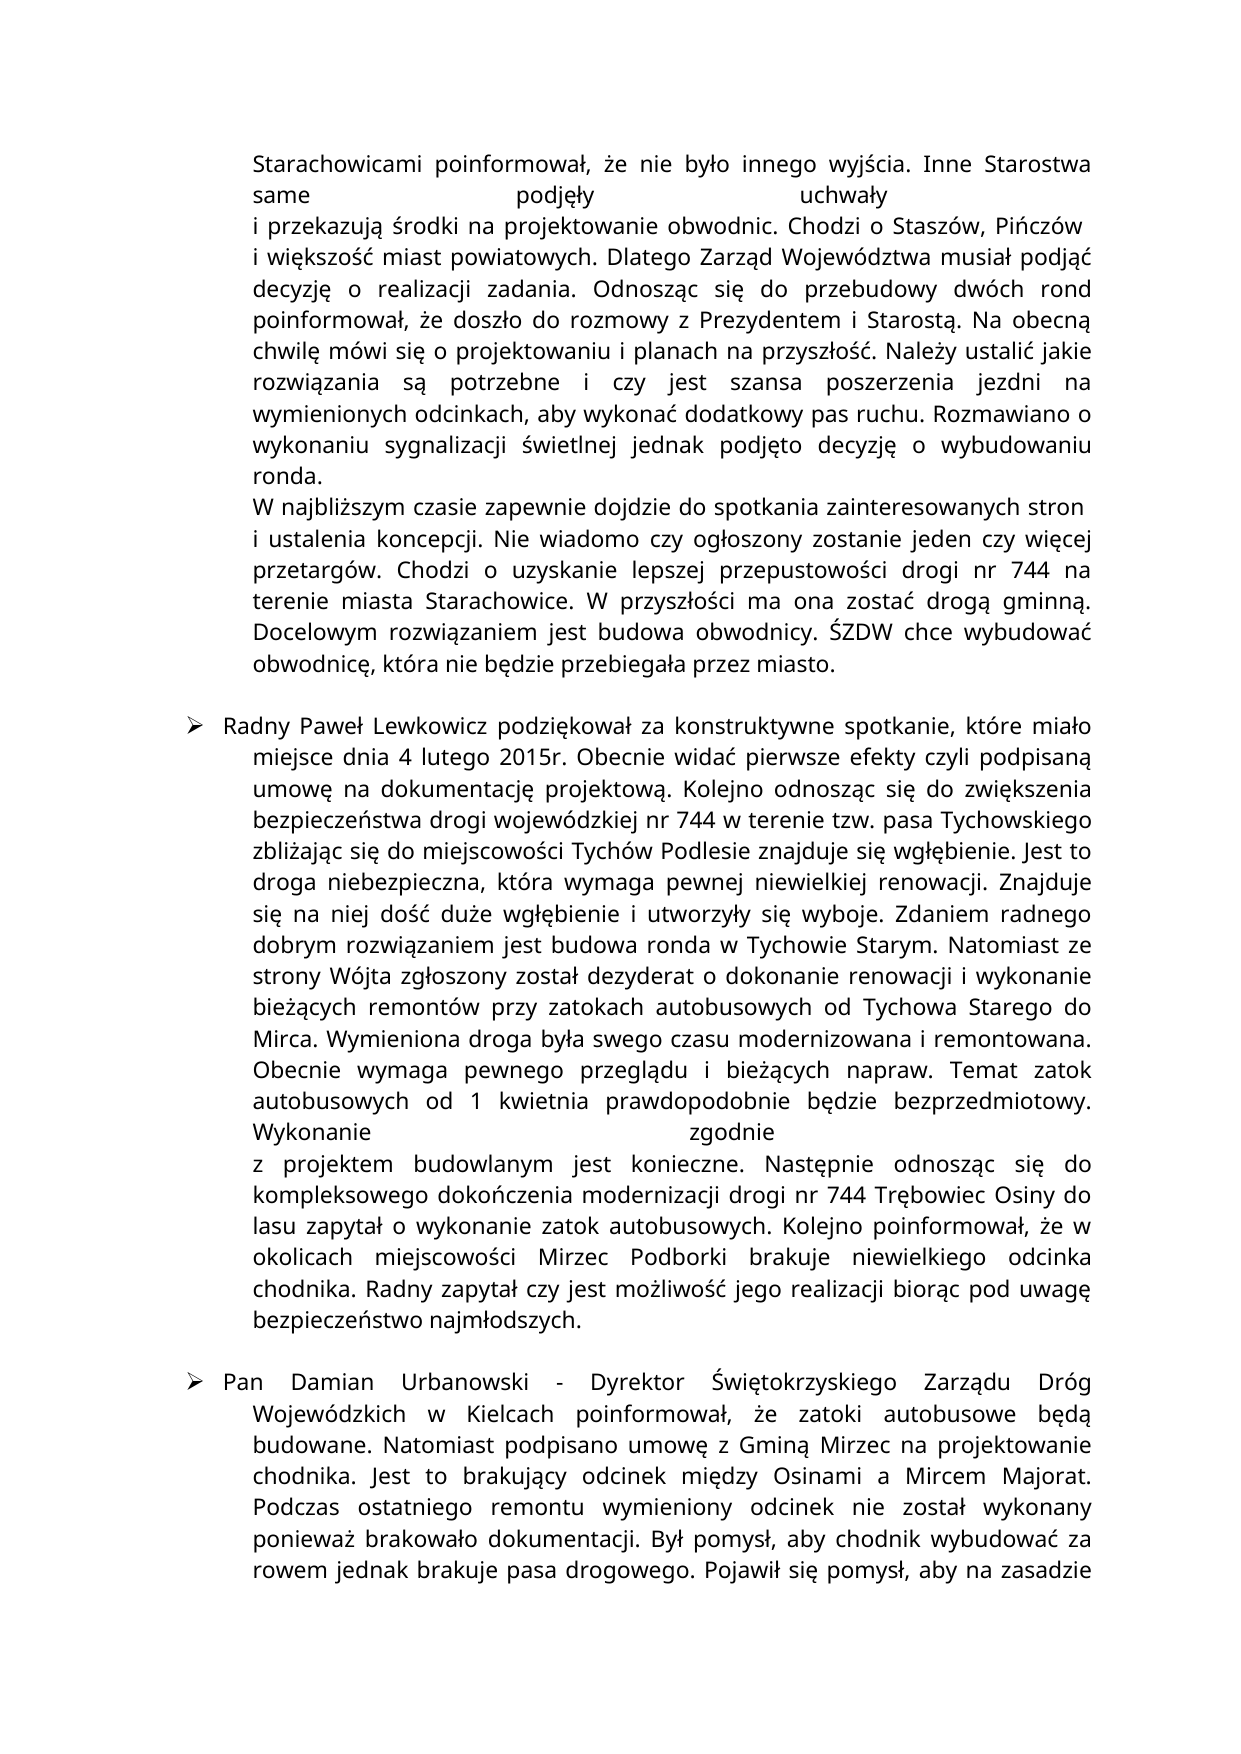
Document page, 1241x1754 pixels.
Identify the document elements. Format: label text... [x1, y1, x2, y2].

list Radny Paweł Lewkowicz podziękował za konstruktywne spotkanie, które miało miejsce dnia 4 lutego 2015r. Obecnie widać pierwsze efekty czyli podpisaną umowę na dokumentację projektową. Kolejno odnosząc się do zwiększenia bezpieczeństwa drogi wojewódzkiej nr 744 w terenie tzw. pasa Tychowskiego zbliżając się do miejscowości Tychów Podlesie znajduje się wgłębienie. Jest to droga niebezpieczna, która wymaga pewnej niewielkiej renowacji. Znajduje się na niej dość duże wgłębienie i utworzyły się wyboje. Zdaniem radnego dobrym rozwiązaniem jest budowa ronda w Tychowie Starym. Natomiast ze strony Wójta zgłoszony został dezyderat o dokonanie renowacji i wykonanie bieżących remontów przy zatokach autobusowych od Tychowa Starego do Mirca. Wymieniona droga była swego czasu modernizowana i remontowana. Obecnie wymaga pewnego przeglądu i bieżących napraw. Temat zatok autobusowych od 1 kwietnia prawdopodobnie będzie bezprzedmiotowy. Wykonanie zgodnie z projektem budowlanym jest konieczne. Następnie odnosząc się do kompleksowego dokończenia modernizacji drogi nr 744 Trębowiec Osiny do lasu zapytał o wykonanie zatok autobusowych. Kolejno poinformował, że w okolicach miejscowości Mirzec Podborki brakuje niewielkiego odcinka chodnika. Radny zapytał czy jest możliwość jego realizacji biorąc pod uwagę bezpieczeństwo najmłodszych. [185, 710, 1093, 1335]
list Pan Damian Urbanowski - Dyrektor Świętokrzyskiego Zarządu Dróg Wojewódzkich w Kielcach poinformował, że zatoki autobusowe będą budowane. Natomiast podpisano umowę z Gminą Mirzec na projektowanie chodnika. Jest to brakujący odcinek między Osinami a Mircem Majorat. Podczas ostatniego remontu wymieniony odcinek nie został wykonany ponieważ brakowało dokumentacji. Był pomysł, aby chodnik wybudować za rowem jednak brakuje pasa drogowego. Pojawił się pomysł, aby na zasadzie [185, 1366, 1093, 1585]
list Starachowicami poinformował, że nie było innego wyjścia. Inne Starostwa same podjęły uchwały i przekazują środki na projektowanie obwodnic. Chodzi o Staszów, Pińczów i większość miast powiatowych. Dlatego Zarząd Województwa musiał podjąć decyzję o realizacji zadania. Odnosząc się do przebudowy dwóch rond poinformował, że doszło do rozmowy z Prezydentem i Starostą. Na obecną chwilę mówi się o projektowaniu i planach na przyszłość. Należy ustalić jakie rozwiązania są potrzebne i czy jest szansa poszerzenia jezdni na wymienionych odcinkach, aby wykonać dodatkowy pas ruchu. Rozmawiano o wykonaniu sygnalizacji świetlnej jednak podjęto decyzję o wybudowaniu ronda. W najbliższym czasie zapewnie dojdzie do spotkania zainteresowanych stron i ustalenia koncepcji. Nie wiadomo czy ogłoszony zostanie jeden czy więcej przetargów. Chodzi o uzyskanie lepszej przepustowości drogi nr 744 na terenie miasta Starachowice. W przyszłości ma ona zostać drogą gminną. Docelowym rozwiązaniem jest budowa obwodnicy. ŚZDW chce wybudować obwodnicę, która nie będzie przebiegała przez miasto. [185, 148, 1093, 679]
